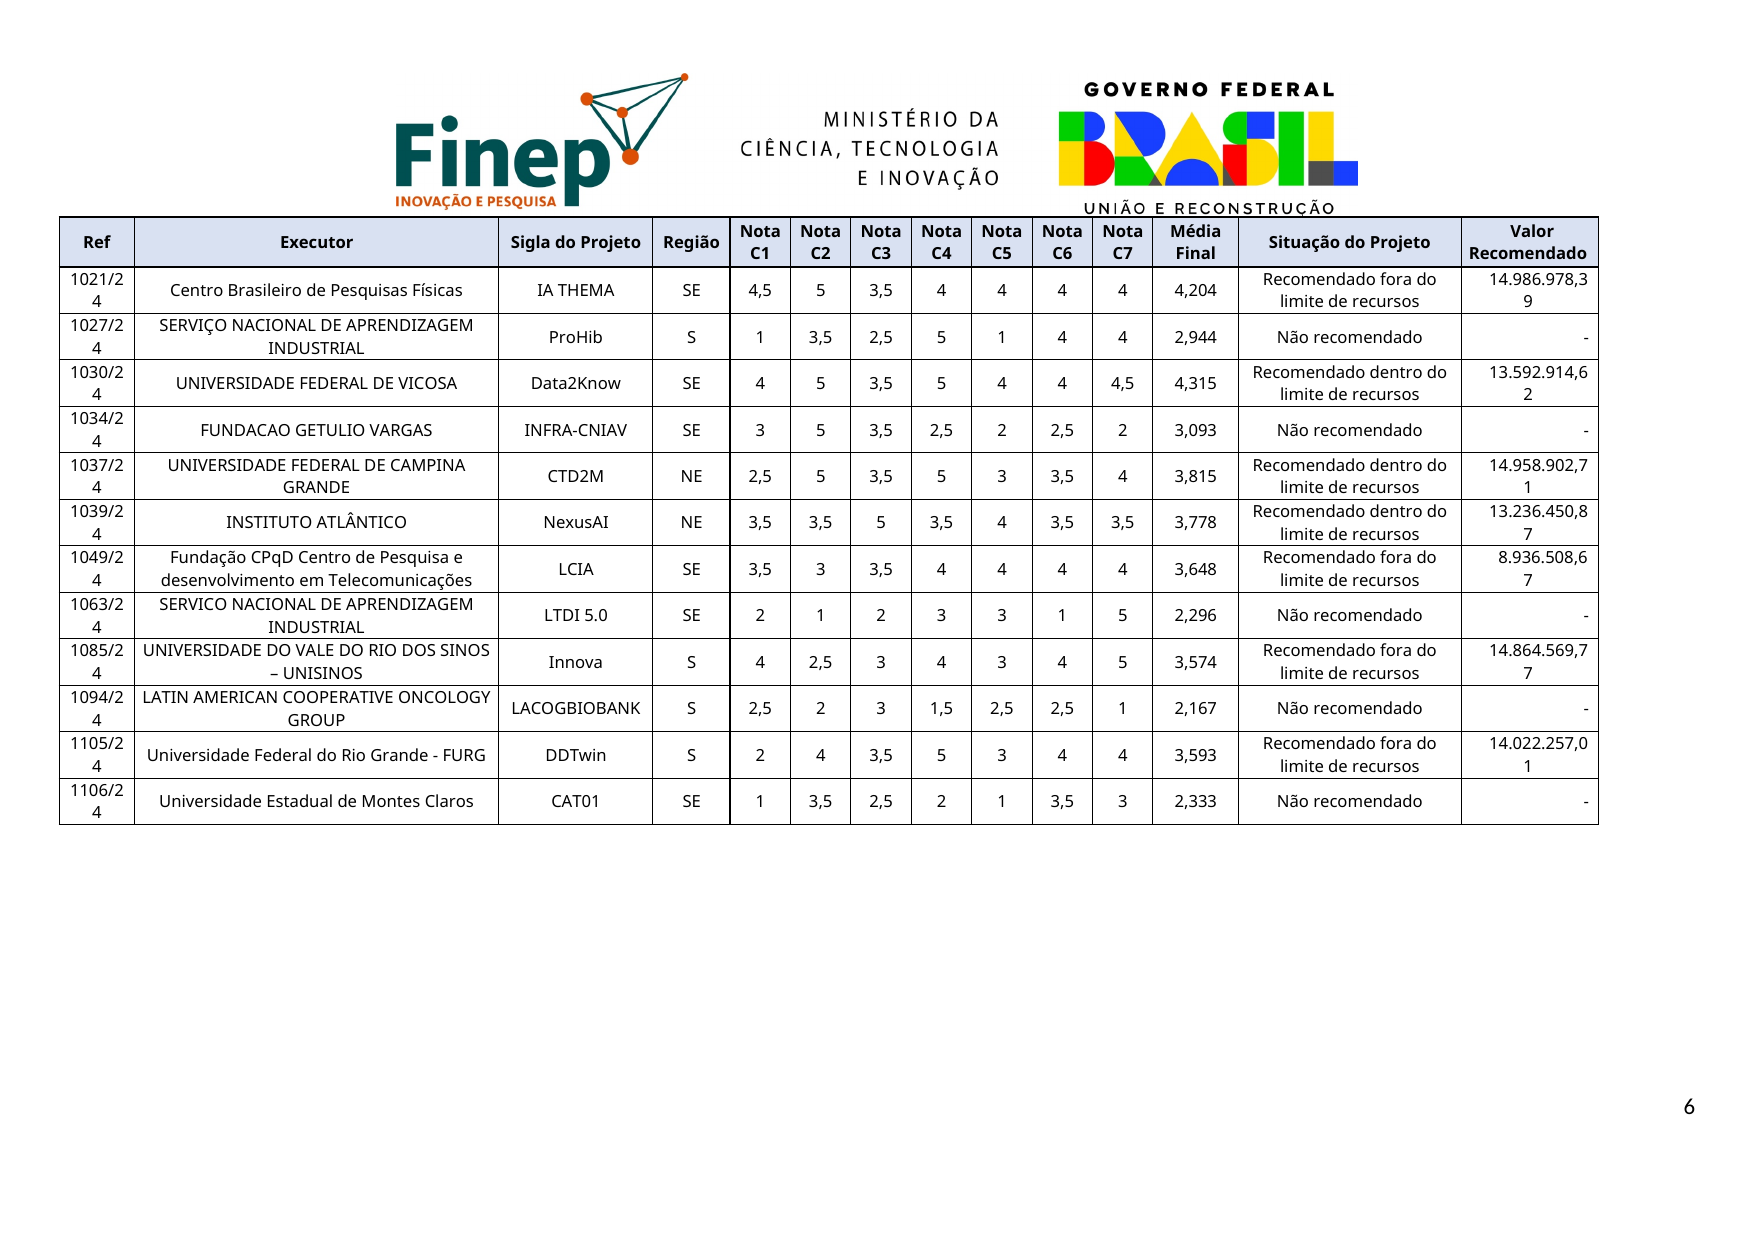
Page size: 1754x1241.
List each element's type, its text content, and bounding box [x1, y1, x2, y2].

table_cell 3,5 [851, 546, 911, 592]
table_cell - [1462, 593, 1598, 638]
table_cell 2,5 [912, 407, 971, 452]
table_cell Não recomendado [1239, 407, 1461, 452]
table_cell LCIA [499, 546, 652, 592]
table_cell LATIN AMERICAN COOPERATIVE ONCOLOGY GROUP [135, 686, 498, 731]
table_cell 2,944 [1153, 314, 1238, 359]
table_cell 4 [1093, 268, 1152, 313]
table_cell 4 [1033, 546, 1092, 592]
table_header Executor [135, 218, 498, 266]
table_cell 1037/24 [60, 453, 134, 499]
table_cell 3,5 [791, 779, 850, 824]
table_cell SERVIÇO NACIONAL DE APRENDIZAGEM INDUSTRIAL [135, 314, 498, 359]
table_cell S [653, 639, 729, 684]
table_cell 3,5 [851, 453, 911, 499]
table_cell 4 [972, 546, 1032, 592]
table_cell Fundação CPqD Centro de Pesquisa e desenvolvimento em Telecomunicações [135, 546, 498, 592]
table_cell Universidade Federal do Rio Grande - FURG [135, 732, 498, 777]
table_cell SE [653, 268, 729, 313]
table_cell 13.592.914,62 [1462, 360, 1598, 406]
table_cell 1,5 [912, 686, 971, 731]
table_header Média Final [1153, 218, 1238, 266]
table_cell 5 [912, 732, 971, 777]
table_cell 4 [1033, 732, 1092, 777]
table_cell 3,5 [851, 732, 911, 777]
table_cell 3,5 [1093, 500, 1152, 545]
table_cell 3 [851, 686, 911, 731]
table_cell CAT01 [499, 779, 652, 824]
table_cell 13.236.450,87 [1462, 500, 1598, 545]
table_cell 1 [1033, 593, 1092, 638]
table_cell - [1462, 686, 1598, 731]
table_cell Recomendado fora do limite de recursos [1239, 546, 1461, 592]
table_cell 3,093 [1153, 407, 1238, 452]
table_cell 4 [972, 500, 1032, 545]
table_cell 4 [912, 268, 971, 313]
table_cell 4 [1033, 314, 1092, 359]
table_cell 3 [972, 593, 1032, 638]
table_cell DDTwin [499, 732, 652, 777]
table_cell Não recomendado [1239, 314, 1461, 359]
table_cell 1106/24 [60, 779, 134, 824]
table_cell 5 [912, 360, 971, 406]
table_cell 3 [1093, 779, 1152, 824]
table_cell 3 [972, 453, 1032, 499]
table_cell 2 [731, 732, 790, 777]
table_header Nota C3 [851, 218, 911, 266]
table_cell 5 [791, 360, 850, 406]
table_cell 4 [1093, 732, 1152, 777]
table_cell 3,815 [1153, 453, 1238, 499]
table_cell Não recomendado [1239, 686, 1461, 731]
table_cell 2 [851, 593, 911, 638]
table_cell Universidade Estadual de Montes Claros [135, 779, 498, 824]
table_cell 1 [1093, 686, 1152, 731]
table_cell UNIVERSIDADE FEDERAL DE VICOSA [135, 360, 498, 406]
table_cell NexusAI [499, 500, 652, 545]
table_cell 2,5 [1033, 407, 1092, 452]
table_cell UNIVERSIDADE DO VALE DO RIO DOS SINOS – UNISINOS [135, 639, 498, 684]
table_cell 2 [791, 686, 850, 731]
table_cell 3 [791, 546, 850, 592]
table_cell 2,333 [1153, 779, 1238, 824]
table_cell 2 [972, 407, 1032, 452]
table_cell ProHib [499, 314, 652, 359]
table_header Nota C2 [791, 218, 850, 266]
table_cell SE [653, 407, 729, 452]
table_cell 4,5 [731, 268, 790, 313]
table_cell 4 [912, 639, 971, 684]
table_cell 3,5 [1033, 500, 1092, 545]
table_cell SE [653, 779, 729, 824]
table_cell 2,5 [851, 779, 911, 824]
table_cell 1 [731, 779, 790, 824]
table_cell 3,5 [791, 500, 850, 545]
table_cell 3,5 [1033, 453, 1092, 499]
table_cell 2,5 [731, 686, 790, 731]
table_cell NE [653, 500, 729, 545]
table_cell 5 [791, 268, 850, 313]
table_cell 5 [1093, 639, 1152, 684]
table_cell S [653, 314, 729, 359]
table_cell 3 [912, 593, 971, 638]
table_cell 2,296 [1153, 593, 1238, 638]
table_cell NE [653, 453, 729, 499]
table_cell 1 [972, 779, 1032, 824]
table_cell 3,574 [1153, 639, 1238, 684]
table_cell 5 [912, 314, 971, 359]
table_cell 1063/24 [60, 593, 134, 638]
table_cell 2,5 [731, 453, 790, 499]
table_cell 3,5 [912, 500, 971, 545]
table_cell 1105/24 [60, 732, 134, 777]
table_cell 3,5 [1033, 779, 1092, 824]
table_header Situação do Projeto [1239, 218, 1461, 266]
table_header Região [653, 218, 729, 266]
table_cell 1027/24 [60, 314, 134, 359]
table_cell 1094/24 [60, 686, 134, 731]
table_cell 4 [1033, 639, 1092, 684]
table_cell 4,5 [1093, 360, 1152, 406]
table_cell 2,5 [972, 686, 1032, 731]
table_cell 3 [972, 639, 1032, 684]
table_cell 3,5 [851, 268, 911, 313]
table_cell 3 [972, 732, 1032, 777]
table_cell Recomendado dentro do limite de recursos [1239, 500, 1461, 545]
table_cell 4 [1093, 453, 1152, 499]
table_cell 5 [851, 500, 911, 545]
table_cell 2 [1093, 407, 1152, 452]
table_cell Recomendado fora do limite de recursos [1239, 732, 1461, 777]
table_cell 3,5 [731, 546, 790, 592]
table_cell 4,315 [1153, 360, 1238, 406]
table_cell INFRA-CNIAV [499, 407, 652, 452]
table_cell SE [653, 546, 729, 592]
table_cell 5 [791, 407, 850, 452]
table_cell - [1462, 314, 1598, 359]
table_cell 1049/24 [60, 546, 134, 592]
table_cell S [653, 686, 729, 731]
table_cell FUNDACAO GETULIO VARGAS [135, 407, 498, 452]
table_cell 2,5 [791, 639, 850, 684]
table_cell 2,5 [1033, 686, 1092, 731]
table_cell Centro Brasileiro de Pesquisas Físicas [135, 268, 498, 313]
table_cell Data2Know [499, 360, 652, 406]
table_cell 14.986.978,39 [1462, 268, 1598, 313]
table_cell 2 [912, 779, 971, 824]
table_cell UNIVERSIDADE FEDERAL DE CAMPINA GRANDE [135, 453, 498, 499]
table_header Nota C5 [972, 218, 1032, 266]
table_cell 4 [1033, 268, 1092, 313]
table_cell 4 [972, 268, 1032, 313]
table_cell - [1462, 407, 1598, 452]
table_cell 3,5 [851, 407, 911, 452]
table_header Nota C7 [1093, 218, 1152, 266]
table_cell 4 [912, 546, 971, 592]
table_cell 3,593 [1153, 732, 1238, 777]
table_cell 5 [912, 453, 971, 499]
table_cell Innova [499, 639, 652, 684]
table_header Valor Recomendado [1462, 218, 1598, 266]
table_cell Recomendado fora do limite de recursos [1239, 268, 1461, 313]
table_cell 4 [1093, 546, 1152, 592]
table_cell INSTITUTO ATLÂNTICO [135, 500, 498, 545]
table_cell 4 [972, 360, 1032, 406]
table_cell 1085/24 [60, 639, 134, 684]
table_cell 1021/24 [60, 268, 134, 313]
table_cell 3 [731, 407, 790, 452]
table_cell 4,204 [1153, 268, 1238, 313]
table_header Nota C4 [912, 218, 971, 266]
table_cell 3 [851, 639, 911, 684]
table_cell 2,5 [851, 314, 911, 359]
table_cell S [653, 732, 729, 777]
table_cell 3,778 [1153, 500, 1238, 545]
table_cell 1 [791, 593, 850, 638]
table_cell 14.022.257,01 [1462, 732, 1598, 777]
table_cell 4 [1093, 314, 1152, 359]
table_header Sigla do Projeto [499, 218, 652, 266]
table_cell CTD2M [499, 453, 652, 499]
table_cell 1 [731, 314, 790, 359]
table_header Nota C1 [731, 218, 790, 266]
table_cell Recomendado dentro do limite de recursos [1239, 360, 1461, 406]
table_cell 3,5 [791, 314, 850, 359]
table_cell Recomendado fora do limite de recursos [1239, 639, 1461, 684]
table_cell SE [653, 360, 729, 406]
table_cell Não recomendado [1239, 593, 1461, 638]
table_header Nota C6 [1033, 218, 1092, 266]
table_cell IA THEMA [499, 268, 652, 313]
table_cell 14.864.569,77 [1462, 639, 1598, 684]
table_cell 2 [731, 593, 790, 638]
table_cell 1039/24 [60, 500, 134, 545]
table_cell 2,167 [1153, 686, 1238, 731]
table_cell 5 [1093, 593, 1152, 638]
table_cell 4 [731, 639, 790, 684]
table_cell 1030/24 [60, 360, 134, 406]
table_cell LTDI 5.0 [499, 593, 652, 638]
table_cell 4 [791, 732, 850, 777]
table_cell SE [653, 593, 729, 638]
table_cell 4 [1033, 360, 1092, 406]
table_cell - [1462, 779, 1598, 824]
table_cell 1034/24 [60, 407, 134, 452]
table_cell 5 [791, 453, 850, 499]
table_cell Não recomendado [1239, 779, 1461, 824]
table_cell 1 [972, 314, 1032, 359]
table_header Ref [60, 218, 134, 266]
table_cell 3,5 [731, 500, 790, 545]
table_cell 14.958.902,71 [1462, 453, 1598, 499]
table_cell Recomendado dentro do limite de recursos [1239, 453, 1461, 499]
table_cell 4 [731, 360, 790, 406]
table_cell 3,648 [1153, 546, 1238, 592]
table_cell SERVICO NACIONAL DE APRENDIZAGEM INDUSTRIAL [135, 593, 498, 638]
table_cell 3,5 [851, 360, 911, 406]
table_cell LACOGBIOBANK [499, 686, 652, 731]
table_cell 8.936.508,67 [1462, 546, 1598, 592]
